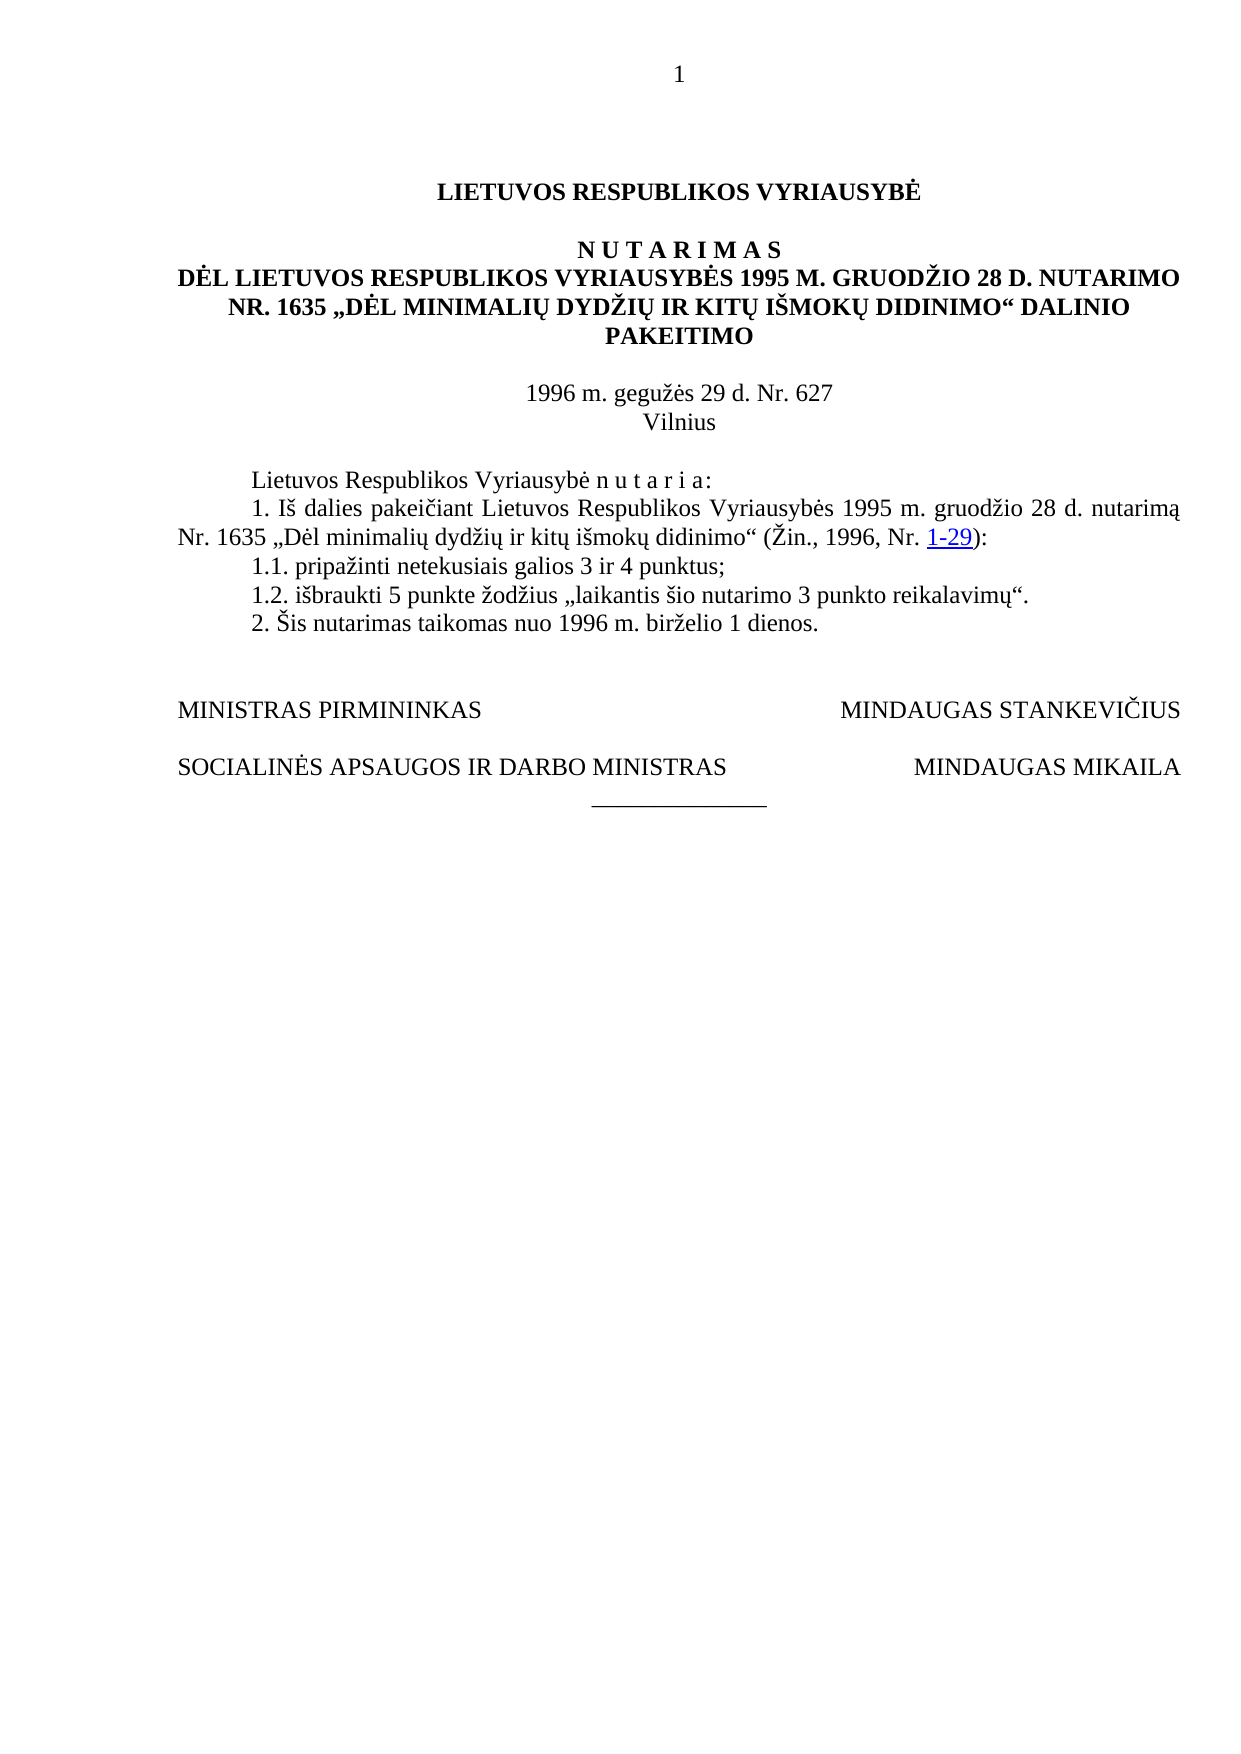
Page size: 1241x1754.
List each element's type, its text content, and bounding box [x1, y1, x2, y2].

text Vilnius [177, 407, 1181, 436]
text LIETUVOS RESPUBLIKOS VYRIAUSYBĖ [177, 177, 1181, 206]
text 1. Iš dalies pakeičiant Lietuvos Respublikos Vyriausybės 1995 m. gruodžio 28 d. nutarimą Nr. 1635 „Dėl minimalių dydžių ir kitų išmokų didinimo“ (Žin., 1996, Nr. 1-29): [177, 493, 1181, 551]
text MINISTRAS PIRMININKAS MINDAUGAS STANKEVIČIUS [177, 695, 1181, 723]
text DĖL LIETUVOS RESPUBLIKOS VYRIAUSYBĖS 1995 M. GRUODŽIO 28 D. NUTARIMO NR. 1635 „DĖL MINIMALIŲ DYDŽIŲ IR KITŲ IŠMOKŲ DIDINIMO“ DALINIO PAKEITIMO [177, 263, 1181, 350]
text Lietuvos Respublikos Vyriausybė nutaria: [177, 465, 1181, 493]
text 1.2. išbraukti 5 punkte žodžius „laikantis šio nutarimo 3 punkto reikalavimų“. [177, 580, 1181, 608]
text ______________ [177, 781, 1181, 810]
text N U T A R I M A S [177, 235, 1181, 263]
text SOCIALINĖS APSAUGOS IR DARBO MINISTRAS MINDAUGAS MIKAILA [177, 752, 1181, 781]
text 2. Šis nutarimas taikomas nuo 1996 m. birželio 1 dienos. [177, 608, 1181, 637]
text 1996 m. gegužės 29 d. Nr. 627 [177, 378, 1181, 407]
text 1.1. pripažinti netekusiais galios 3 ir 4 punktus; [177, 551, 1181, 580]
